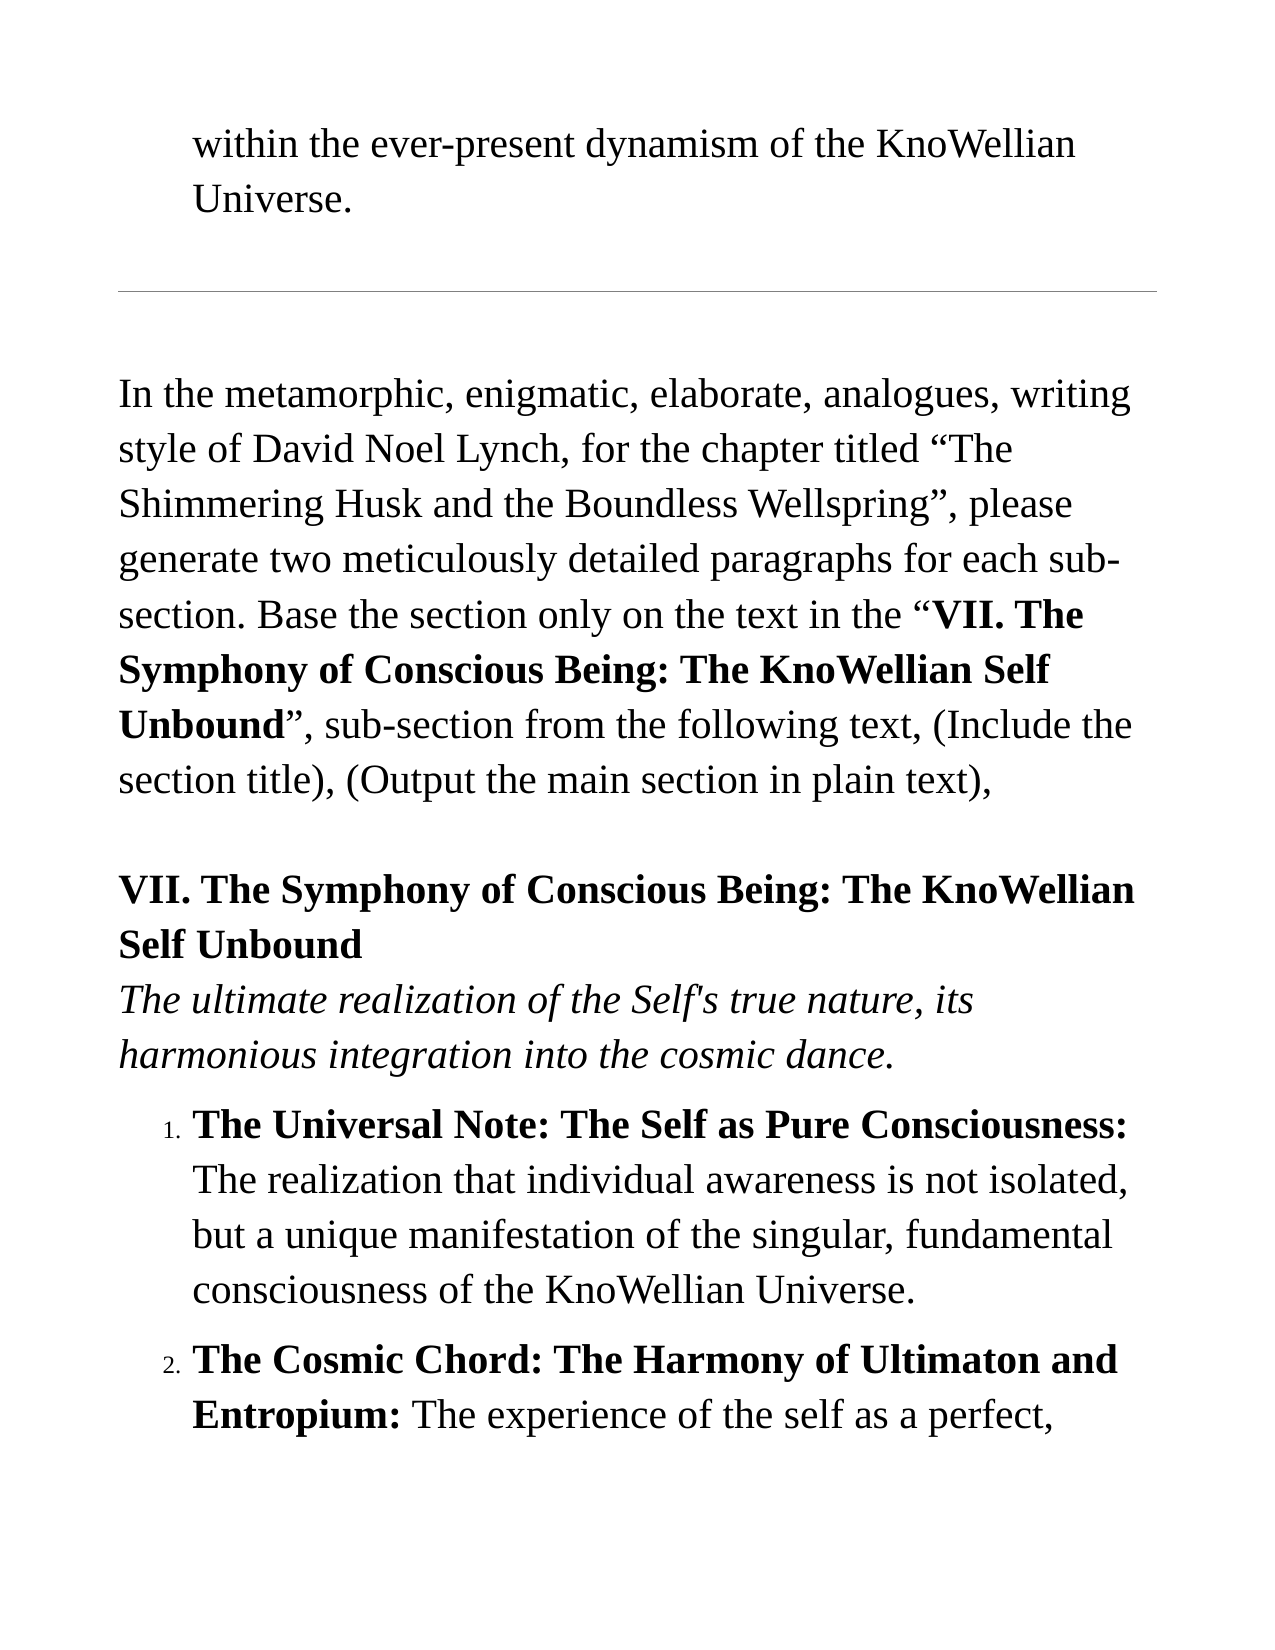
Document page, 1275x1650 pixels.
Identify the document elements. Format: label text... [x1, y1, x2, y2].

list The Universal Note: The Self as Pure Consciousness: The realization that individual awareness is not isolated, but a unique manifestation of the singular, fundamental consciousness of the KnoWellian Universe. [162, 1099, 1157, 1313]
list The Cosmic Chord: The Harmony of Ultimaton and Entropium: The experience of the self as a perfect, [162, 1334, 1157, 1438]
text In the metamorphic, enigmatic, elaborate, analogues, writing style of David Noel Lynch, for the chapter titled “The Shimmering Husk and the Boundless Wellspring”, please generate two meticulously detailed paragraphs for each sub-section. Base the section only on the text in the “VII. The Symphony of Conscious Being: The KnoWellian Self Unbound”, sub-section from the following text, (Include the section title), (Output the main section in plain text), VII. The Symphony of Conscious Being: The KnoWellian Self Unbound The ultimate realization of the Self's true nature, its harmonious integration into the cosmic dance. [118, 369, 1157, 1078]
list within the ever-present dynamism of the KnoWellian Universe. [162, 118, 1157, 221]
